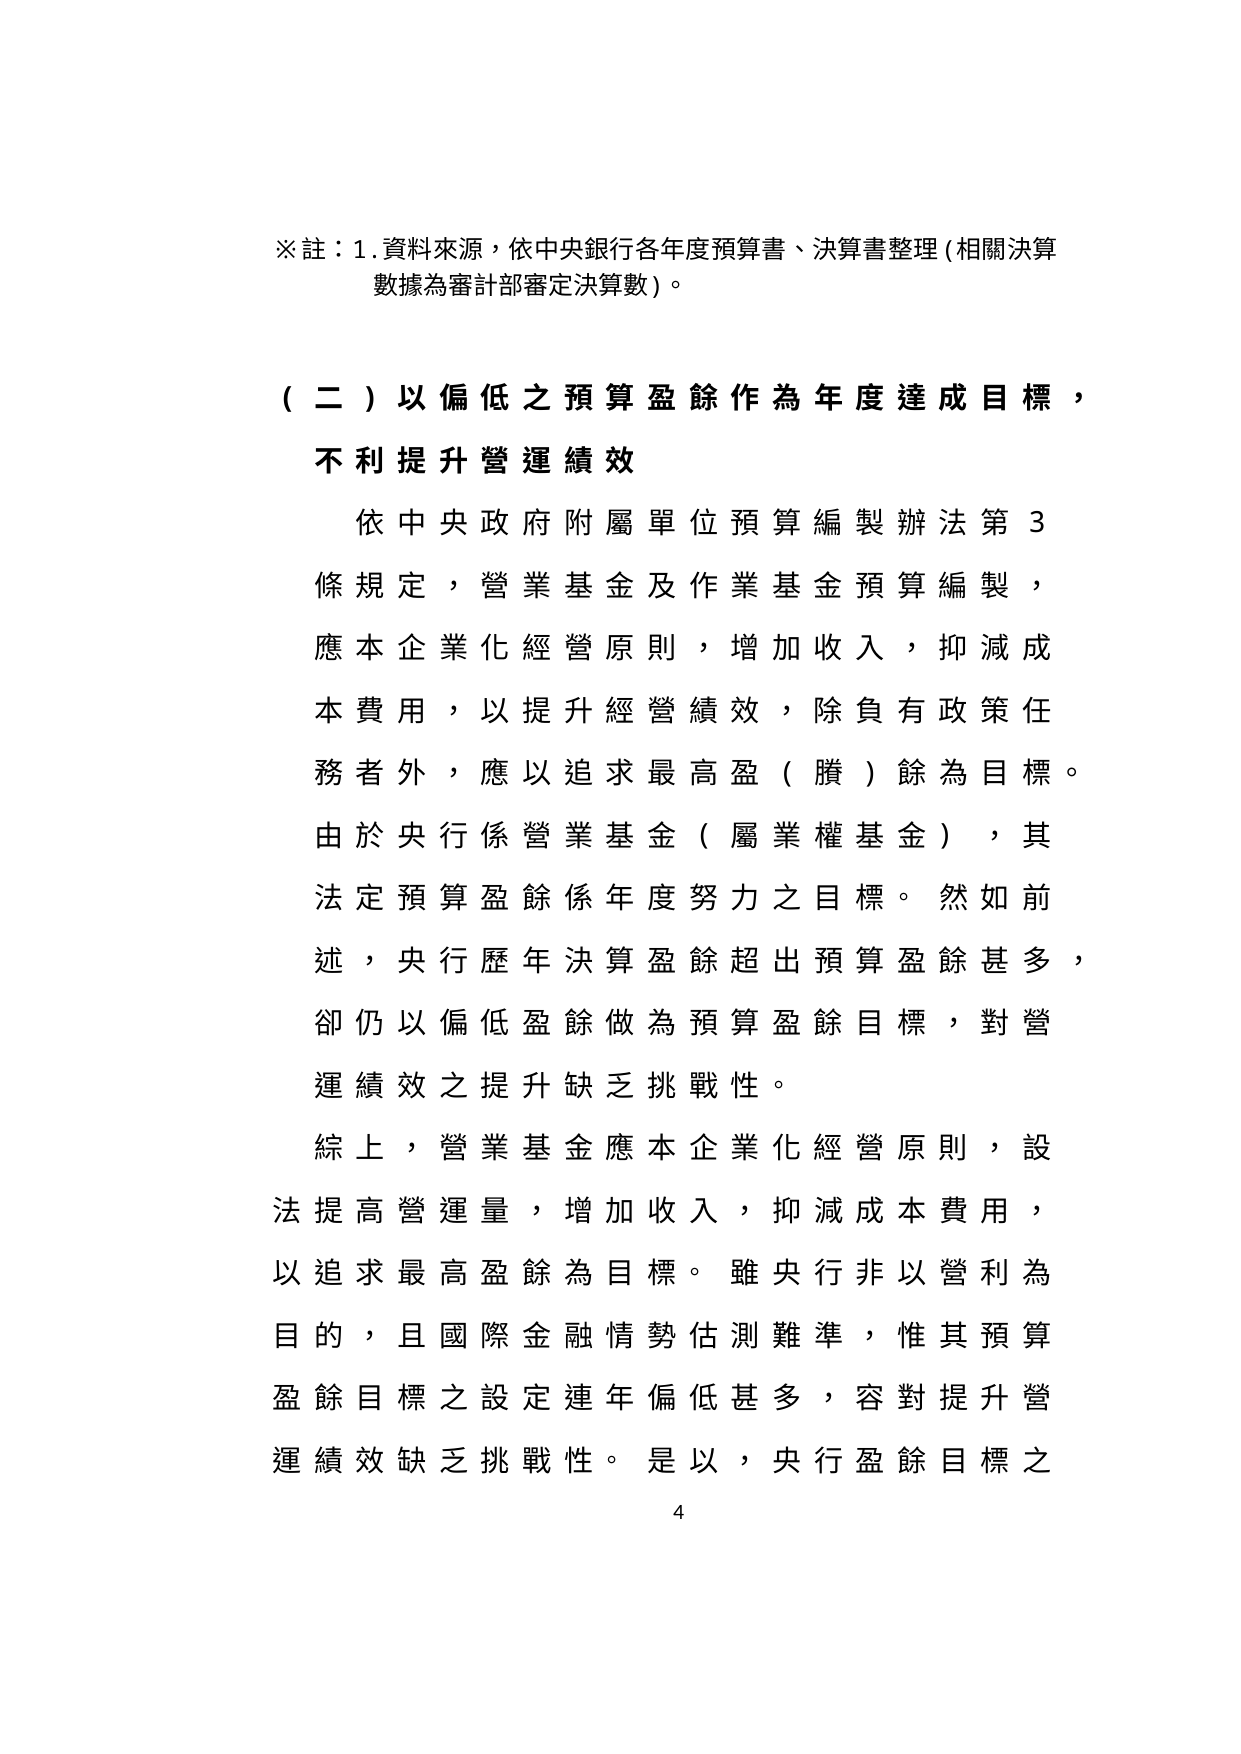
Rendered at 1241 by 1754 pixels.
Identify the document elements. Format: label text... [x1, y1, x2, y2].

text ※註：1.資料來源，依中央銀行各年度預算書、決算書整理(相關決算數據為審計部審定決算數)。 [271, 229, 1058, 302]
text 綜上，營業基金應本企業化經營原則，設法提高營運量，增加收入，抑減成本費用，以追求最高盈餘為目標。雖央行非以營利為目的，且國際金融情勢估測難準，惟其預算盈餘目標之設定連年偏低甚多，容對提升營運績效缺乏挑戰性。是以，央行盈餘目標之 [242, 1104, 1058, 1479]
text 依中央政府附屬單位預算編製辦法第3條規定，營業基金及作業基金預算編製，應本企業化經營原則，增加收入，抑減成本費用，以提升經營績效，除負有政策任務者外，應以追求最高盈(賸)餘為目標。由於央行係營業基金(屬業權基金) ，其法定預算盈餘係年度努力之目標。然如前述，央行歷年決算盈餘超出預算盈餘甚多，卻仍以偏低盈餘做為預算盈餘目標，對營運績效之提升缺乏挑戰性。 [271, 479, 1058, 1104]
text (二)以偏低之預算盈餘作為年度達成目標，不利提升營運績效 [242, 354, 1058, 479]
